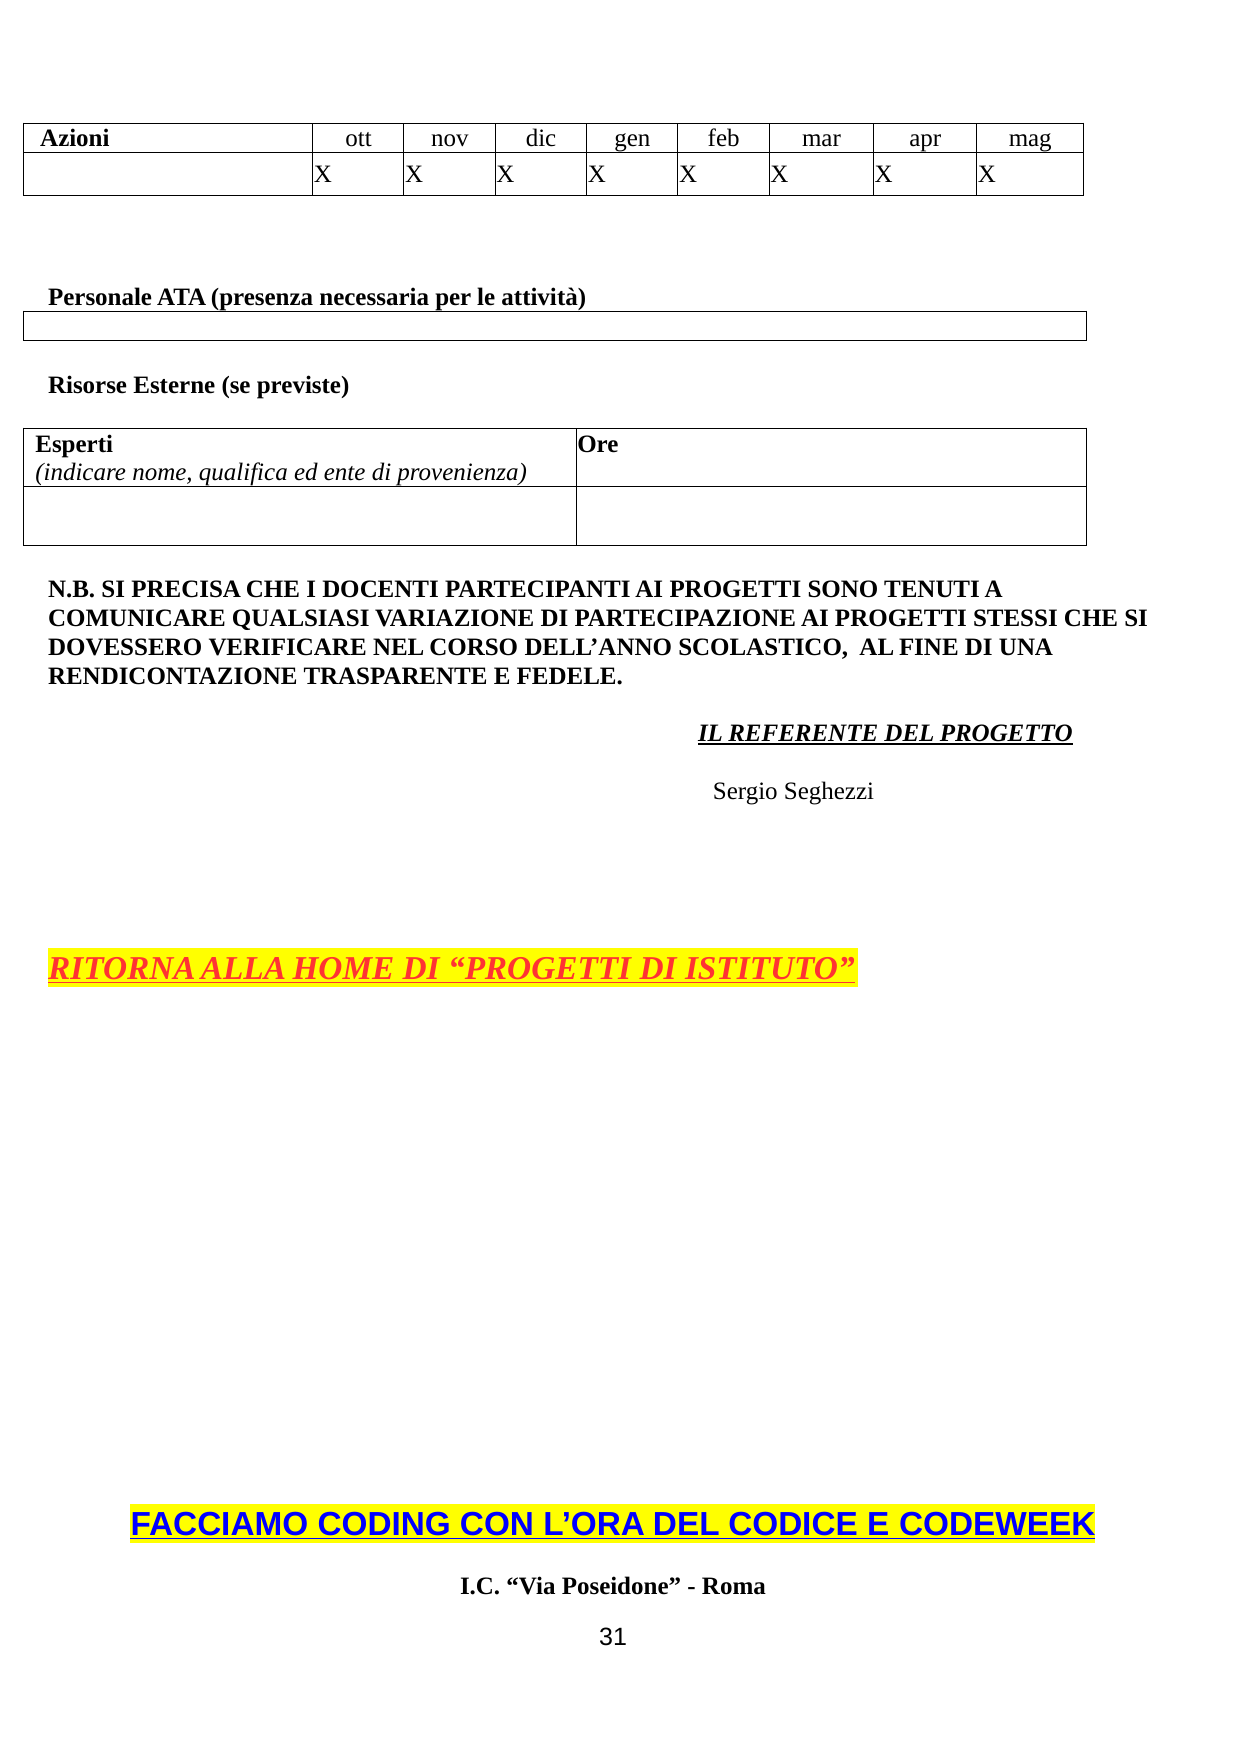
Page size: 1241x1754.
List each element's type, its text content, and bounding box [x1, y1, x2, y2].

table_header feb [678, 124, 769, 152]
subtitle FACCIAMO CODING con l’ora del codice e CodeWeek [48, 1504, 1178, 1543]
table_cell X [770, 153, 873, 194]
table_cell [24, 487, 576, 545]
table_header Azioni [24, 124, 312, 152]
text N.B. SI PRECISA CHE I DOCENTI PARTECIPANTI AI PROGETTI SONO TENUTI A COMUNICARE QUALSIASI VARIAZIONE DI PARTECIPAZIONE AI PROGETTI STESSI CHE SI DOVESSERO VERIFICARE NEL CORSO DELL’ANNO SCOLASTICO, AL FINE DI UNA RENDICONTAZIONE TRASPARENTE E FEDELE. [48, 574, 1178, 689]
table_cell X [587, 153, 677, 194]
table_cell X [404, 153, 495, 194]
table_cell [577, 487, 1086, 545]
table_cell X [496, 153, 586, 194]
text Sergio Seghezzi [48, 776, 1178, 804]
table_header nov [404, 124, 495, 152]
table_header gen [587, 124, 677, 152]
text Personale ATA (presenza necessaria per le attività) [48, 282, 1178, 311]
table_cell [24, 153, 312, 194]
table_header Ore [577, 429, 1086, 486]
table_header mag [977, 124, 1083, 152]
table_header [24, 312, 1086, 340]
text I.C. “Via Poseidone” - Roma [48, 1571, 1178, 1600]
text RITORNA ALLA HOME DI “PROGETTI DI ISTITUTO” [48, 948, 1178, 987]
table_cell X [977, 153, 1083, 194]
table_cell X [678, 153, 769, 194]
table_header mar [770, 124, 873, 152]
table_header dic [496, 124, 586, 152]
text Risorse Esterne (se previste) [48, 370, 1178, 399]
table_header Esperti (indicare nome, qualifica ed ente di provenienza) [24, 429, 576, 486]
table_header ott [313, 124, 403, 152]
text IL REFERENTE DEL PROGETTO [48, 718, 1178, 747]
table_cell X [874, 153, 976, 194]
table_cell X [313, 153, 403, 194]
table_header apr [874, 124, 976, 152]
